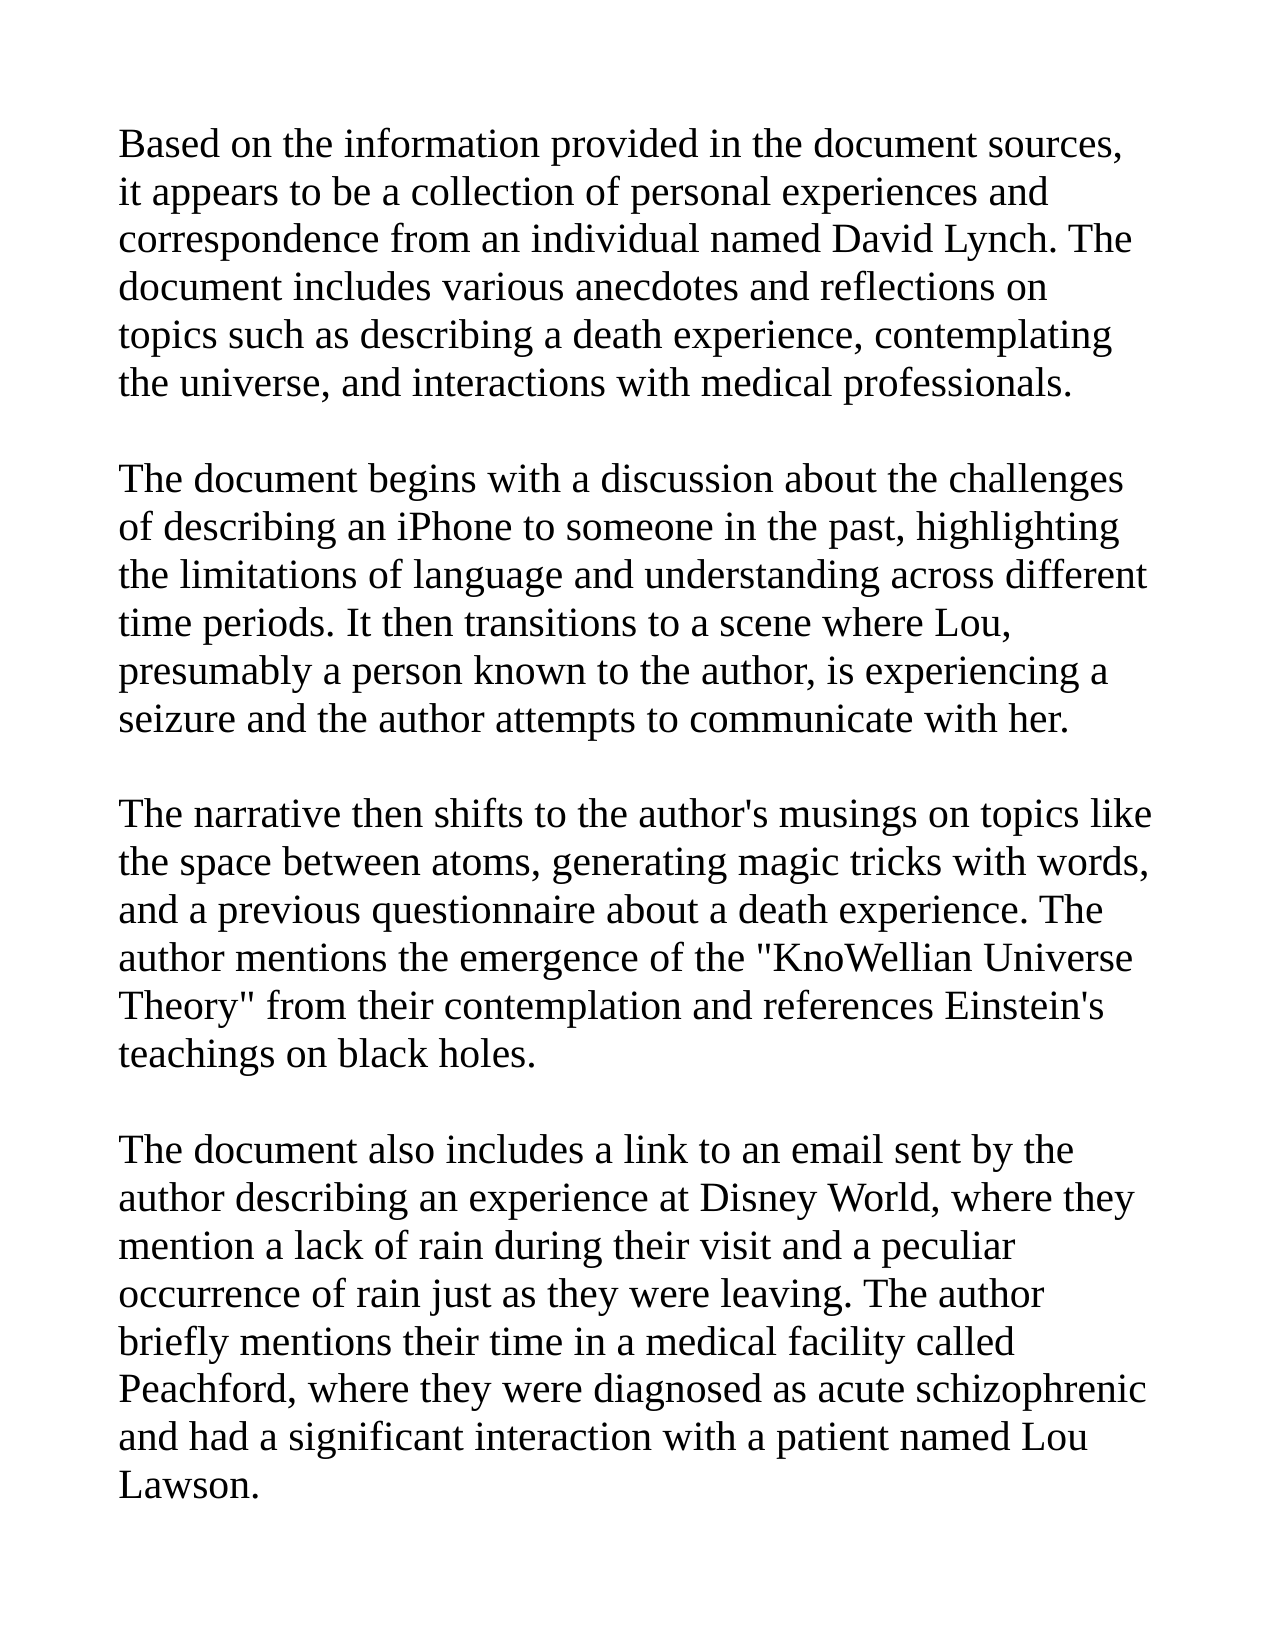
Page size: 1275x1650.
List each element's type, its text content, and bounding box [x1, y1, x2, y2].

text Based on the information provided in the document sources, it appears to be a collection of personal experiences and correspondence from an individual named David Lynch. The document includes various anecdotes and reflections on topics such as describing a death experience, contemplating the universe, and interactions with medical professionals. [118, 118, 1157, 406]
text The narrative then shifts to the author's musings on topics like the space between atoms, generating magic tricks with words, and a previous questionnaire about a death experience. The author mentions the emergence of the "KnoWellian Universe Theory" from their contemplation and references Einstein's teachings on black holes. [118, 789, 1157, 1076]
text The document begins with a discussion about the challenges of describing an iPhone to someone in the past, highlighting the limitations of language and understanding across different time periods. It then transitions to a scene where Lou, presumably a person known to the author, is experiencing a seizure and the author attempts to communicate with her. [118, 453, 1157, 741]
text The document also includes a link to an email sent by the author describing an experience at Disney World, where they mention a lack of rain during their visit and a peculiar occurrence of rain just as they were leaving. The author briefly mentions their time in a medical facility called Peachford, where they were diagnosed as acute schizophrenic and had a significant interaction with a patient named Lou Lawson. [118, 1124, 1157, 1508]
